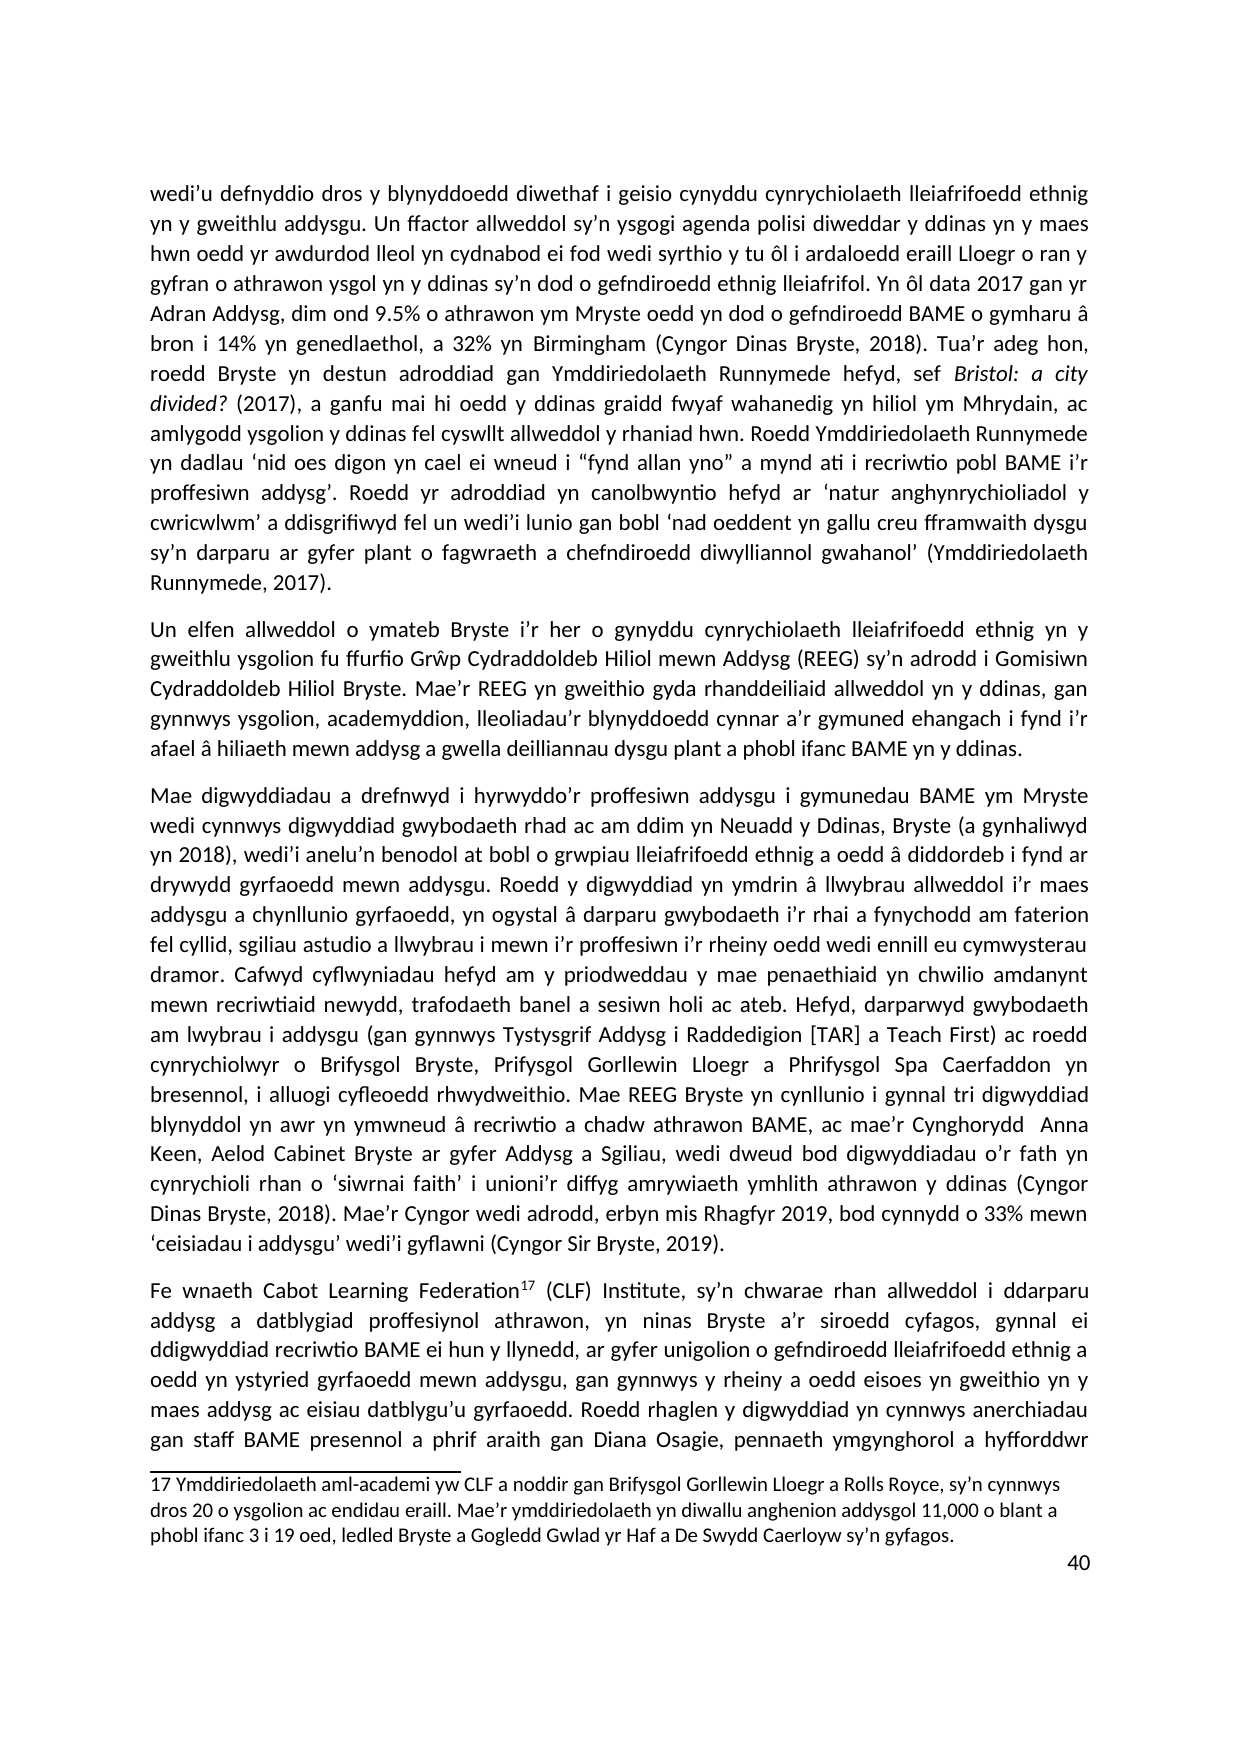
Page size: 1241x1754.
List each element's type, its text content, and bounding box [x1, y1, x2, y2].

text wedi’u defnyddio dros y blynyddoedd diwethaf i geisio cynyddu cynrychiolaeth lleiafrifoedd ethnig yn y gweithlu addysgu. Un ffactor allweddol sy’n ysgogi agenda polisi diweddar y ddinas yn y maes hwn oedd yr awdurdod lleol yn cydnabod ei fod wedi syrthio y tu ôl i ardaloedd eraill Lloegr o ran y gyfran o athrawon ysgol yn y ddinas sy’n dod o gefndiroedd ethnig lleiafrifol. Yn ôl data 2017 gan yr Adran Addysg, dim ond 9.5% o athrawon ym Mryste oedd yn dod o gefndiroedd BAME o gymharu â bron i 14% yn genedlaethol, a 32% yn Birmingham (Cyngor Dinas Bryste, 2018). Tua’r adeg hon, roedd Bryste yn destun adroddiad gan Ymddiriedolaeth Runnymede hefyd, sef Bristol: a city divided? (2017), a ganfu mai hi oedd y ddinas graidd fwyaf wahanedig yn hiliol ym Mhrydain, ac amlygodd ysgolion y ddinas fel cyswllt allweddol y rhaniad hwn. Roedd Ymddiriedolaeth Runnymede yn dadlau ‘nid oes digon yn cael ei wneud i “fynd allan yno” a mynd ati i recriwtio pobl BAME i’r proffesiwn addysg’. Roedd yr adroddiad yn canolbwyntio hefyd ar ‘natur anghynrychioliadol y cwricwlwm’ a ddisgrifiwyd fel un wedi’i lunio gan bobl ‘nad oeddent yn gallu creu fframwaith dysgu sy’n darparu ar gyfer plant o fagwraeth a chefndiroedd diwylliannol gwahanol’ (Ymddiriedolaeth Runnymede, 2017). [150, 179, 1090, 596]
text Fe wnaeth Cabot Learning Federation (CLF) Institute, sy’n chwarae rhan allweddol i ddarparu addysg a datblygiad proffesiynol athrawon, yn ninas Bryste a’r siroedd cyfagos, gynnal ei ddigwyddiad recriwtio BAME ei hun y llynedd, ar gyfer unigolion o gefndiroedd lleiafrifoedd ethnig a oedd yn ystyried gyrfaoedd mewn addysgu, gan gynnwys y rheiny a oedd eisoes yn gweithio yn y maes addysg ac eisiau datblygu’u gyrfaoedd. Roedd rhaglen y digwyddiad yn cynnwys anerchiadau gan staff BAME presennol a phrif araith gan Diana Osagie, pennaeth ymgynghorol a hyfforddwr [150, 1276, 1090, 1453]
text Ymddiriedolaeth aml-academi yw CLF a noddir gan Brifysgol Gorllewin Lloegr a Rolls Royce, sy’n cynnwys dros 20 o ysgolion ac endidau eraill. Mae’r ymddiriedolaeth yn diwallu anghenion addysgol 11,000 o blant a phobl ifanc 3 i 19 oed, ledled Bryste a Gogledd Gwlad yr Haf a De Swydd Caerloyw sy’n gyfagos. [150, 1472, 1090, 1548]
text Mae digwyddiadau a drefnwyd i hyrwyddo’r proffesiwn addysgu i gymunedau BAME ym Mryste wedi cynnwys digwyddiad gwybodaeth rhad ac am ddim yn Neuadd y Ddinas, Bryste (a gynhaliwyd yn 2018), wedi’i anelu’n benodol at bobl o grwpiau lleiafrifoedd ethnig a oedd â diddordeb i fynd ar drywydd gyrfaoedd mewn addysgu. Roedd y digwyddiad yn ymdrin â llwybrau allweddol i’r maes addysgu a chynllunio gyrfaoedd, yn ogystal â darparu gwybodaeth i’r rhai a fynychodd am faterion fel cyllid, sgiliau astudio a llwybrau i mewn i’r proffesiwn i’r rheiny oedd wedi ennill eu cymwysterau dramor. Cafwyd cyflwyniadau hefyd am y priodweddau y mae penaethiaid yn chwilio amdanynt mewn recriwtiaid newydd, trafodaeth banel a sesiwn holi ac ateb. Hefyd, darparwyd gwybodaeth am lwybrau i addysgu (gan gynnwys Tystysgrif Addysg i Raddedigion [TAR] a Teach First) ac roedd cynrychiolwyr o Brifysgol Bryste, Prifysgol Gorllewin Lloegr a Phrifysgol Spa Caerfaddon yn bresennol, i alluogi cyfleoedd rhwydweithio. Mae REEG Bryste yn cynllunio i gynnal tri digwyddiad blynyddol yn awr yn ymwneud â recriwtio a chadw athrawon BAME, ac mae’r Cynghorydd Anna Keen, Aelod Cabinet Bryste ar gyfer Addysg a Sgiliau, wedi dweud bod digwyddiadau o’r fath yn cynrychioli rhan o ‘siwrnai faith’ i unioni’r diffyg amrywiaeth ymhlith athrawon y ddinas (Cyngor Dinas Bryste, 2018). Mae’r Cyngor wedi adrodd, erbyn mis Rhagfyr 2019, bod cynnydd o 33% mewn ‘ceisiadau i addysgu’ wedi’i gyflawni (Cyngor Sir Bryste, 2019). [150, 781, 1090, 1257]
text Un elfen allweddol o ymateb Bryste i’r her o gynyddu cynrychiolaeth lleiafrifoedd ethnig yn y gweithlu ysgolion fu ffurfio Grŵp Cydraddoldeb Hiliol mewn Addysg (REEG) sy’n adrodd i Gomisiwn Cydraddoldeb Hiliol Bryste. Mae’r REEG yn gweithio gyda rhanddeiliaid allweddol yn y ddinas, gan gynnwys ysgolion, academyddion, lleoliadau’r blynyddoedd cynnar a’r gymuned ehangach i fynd i’r afael â hiliaeth mewn addysg a gwella deilliannau dysgu plant a phobl ifanc BAME yn y ddinas. [150, 615, 1090, 762]
